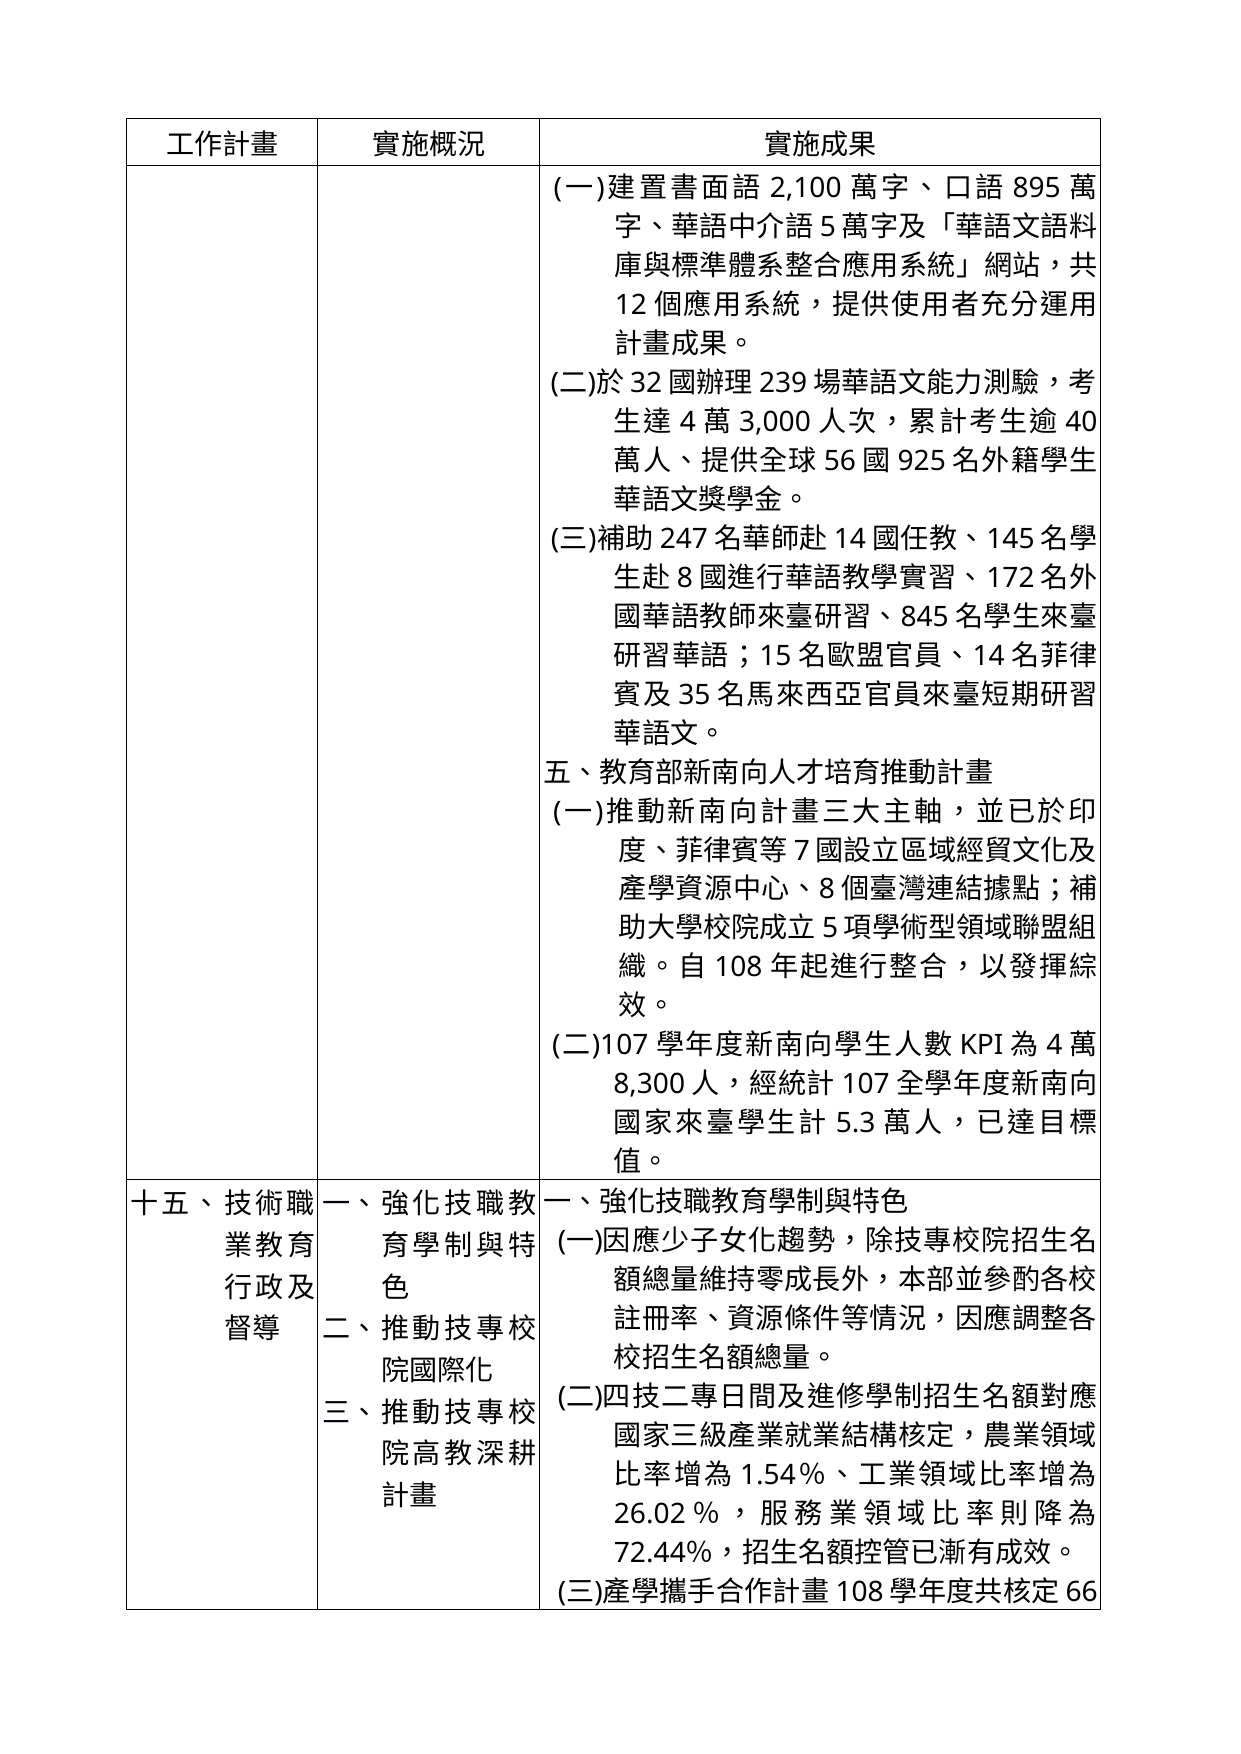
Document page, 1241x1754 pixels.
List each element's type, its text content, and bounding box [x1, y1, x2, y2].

table_cell 強化技職教育學制與特色 推動技專校院國際化 推動技專校院高教深耕計畫 [318, 1180, 539, 1609]
table_cell 強化技職教育學制與特色 因應少子女化趨勢，除技專校院招生名額總量維持零成長外，本部並參酌各校註冊率、資源條件等情況，因應調整各校招生名額總量。 四技二專日間及進修學制招生名額對應國家三級產業就業結構核定，農業領域比率增為1.54％、工業領域比率增為26.02％，服務業領域比率則降為72.44％，招生名額控管已漸有成效。 產學攜手合作計畫108學年度共核定66 [540, 1180, 1100, 1609]
table_cell 十五、技術職業教育行政及督導 [127, 1180, 317, 1609]
table_header 實施成果 [540, 119, 1100, 165]
table_cell [318, 166, 539, 1179]
table_header 工作計畫 [127, 119, 317, 165]
table_cell [127, 166, 317, 1179]
table_header 實施概況 [318, 119, 539, 165]
table_cell (一)建置書面語2,100萬字、口語895萬字、華語中介語5萬字及「華語文語料庫與標準體系整合應用系統」網站，共12個應用系統，提供使用者充分運用計畫成果。 (二)於32國辦理239場華語文能力測驗，考生達4萬3,000人次，累計考生逾40萬人、提供全球56國925名外籍學生華語文獎學金。 (三)補助247名華師赴14國任教、145名學生赴8國進行華語教學實習、172名外國華語教師來臺研習、845名學生來臺研習華語；15名歐盟官員、14名菲律賓及35名馬來西亞官員來臺短期研習華語文。 五、教育部新南向人才培育推動計畫 (一)推動新南向計畫三大主軸，並已於印度、菲律賓等7國設立區域經貿文化及產學資源中心、8個臺灣連結據點；補助大學校院成立5項學術型領域聯盟組織。自108年起進行整合，以發揮綜效。 (二)107學年度新南向學生人數KPI為4萬8,300人，經統計107全學年度新南向國家來臺學生計5.3萬人，已達目標值。 [540, 166, 1100, 1179]
